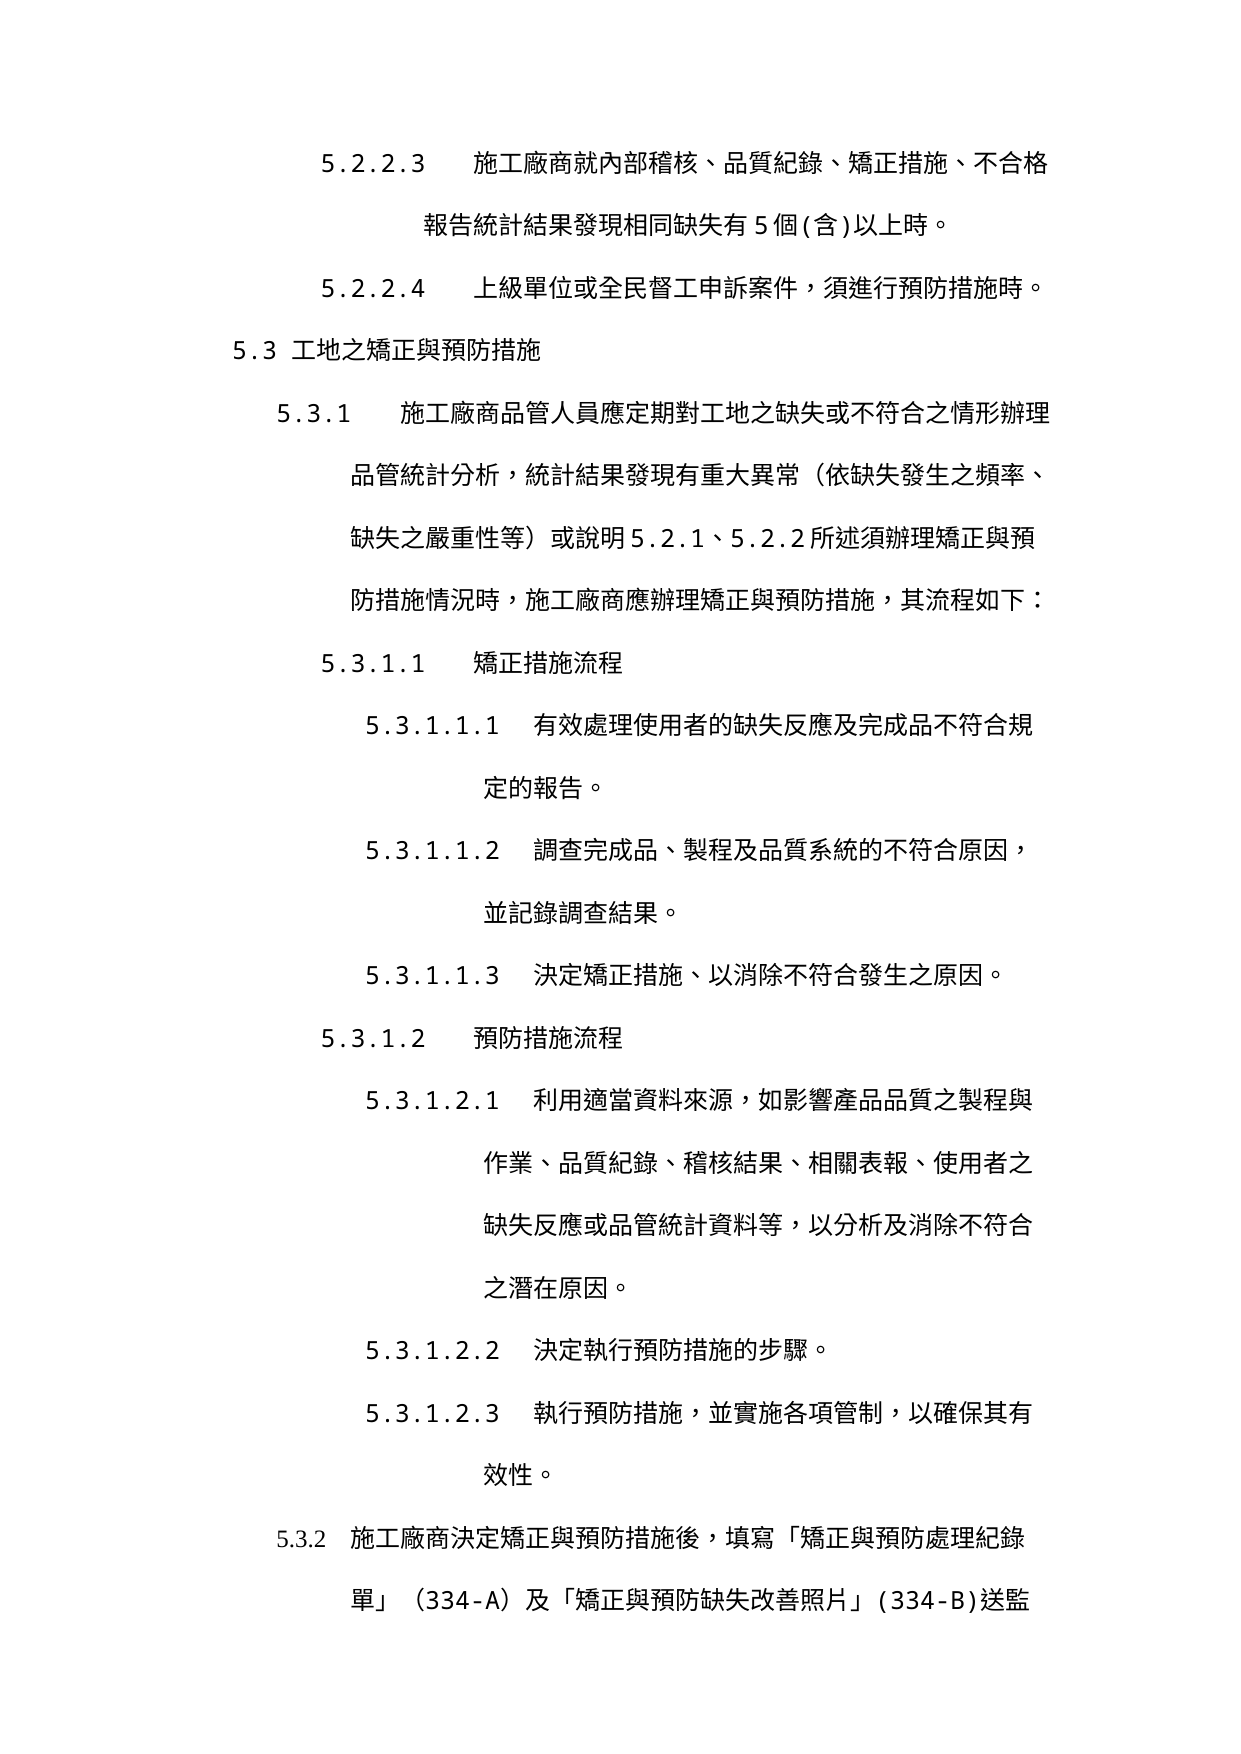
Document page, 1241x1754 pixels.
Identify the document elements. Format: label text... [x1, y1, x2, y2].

list 施工廠商就內部稽核、品質紀錄、矯正措施、不合格報告統計結果發現相同缺失有5個(含)以上時。 [320, 119, 1053, 244]
list 決定執行預防措施的步驟。 [365, 1307, 1053, 1369]
list 施工廠商品管人員應定期對工地之缺失或不符合之情形辦理品管統計分析，統計結果發現有重大異常（依缺失發生之頻率、缺失之嚴重性等）或說明5.2.1、5.2.2所述須辦理矯正與預防措施情況時，施工廠商應辦理矯正與預防措施，其流程如下： [276, 369, 1053, 619]
list 執行預防措施，並實施各項管制，以確保其有效性。 [365, 1369, 1053, 1494]
list 利用適當資料來源，如影響產品品質之製程與作業、品質紀錄、稽核結果、相關表報、使用者之缺失反應或品管統計資料等，以分析及消除不符合之潛在原因。 [365, 1057, 1053, 1307]
list 預防措施流程 [320, 994, 1053, 1057]
list 有效處理使用者的缺失反應及完成品不符合規定的報告。 [365, 682, 1053, 807]
list 上級單位或全民督工申訴案件，須進行預防措施時。 [320, 244, 1053, 307]
list 決定矯正措施、以消除不符合發生之原因。 [365, 932, 1053, 994]
list 調查完成品、製程及品質系統的不符合原因，並記錄調查結果。 [365, 807, 1053, 932]
list 工地之矯正與預防措施 [232, 307, 1053, 369]
list 施工廠商決定矯正與預防措施後，填寫「矯正與預防處理紀錄單」（334-A）及「矯正與預防缺失改善照片」(334-B)送監 [276, 1494, 1053, 1619]
list 矯正措施流程 [320, 619, 1053, 682]
